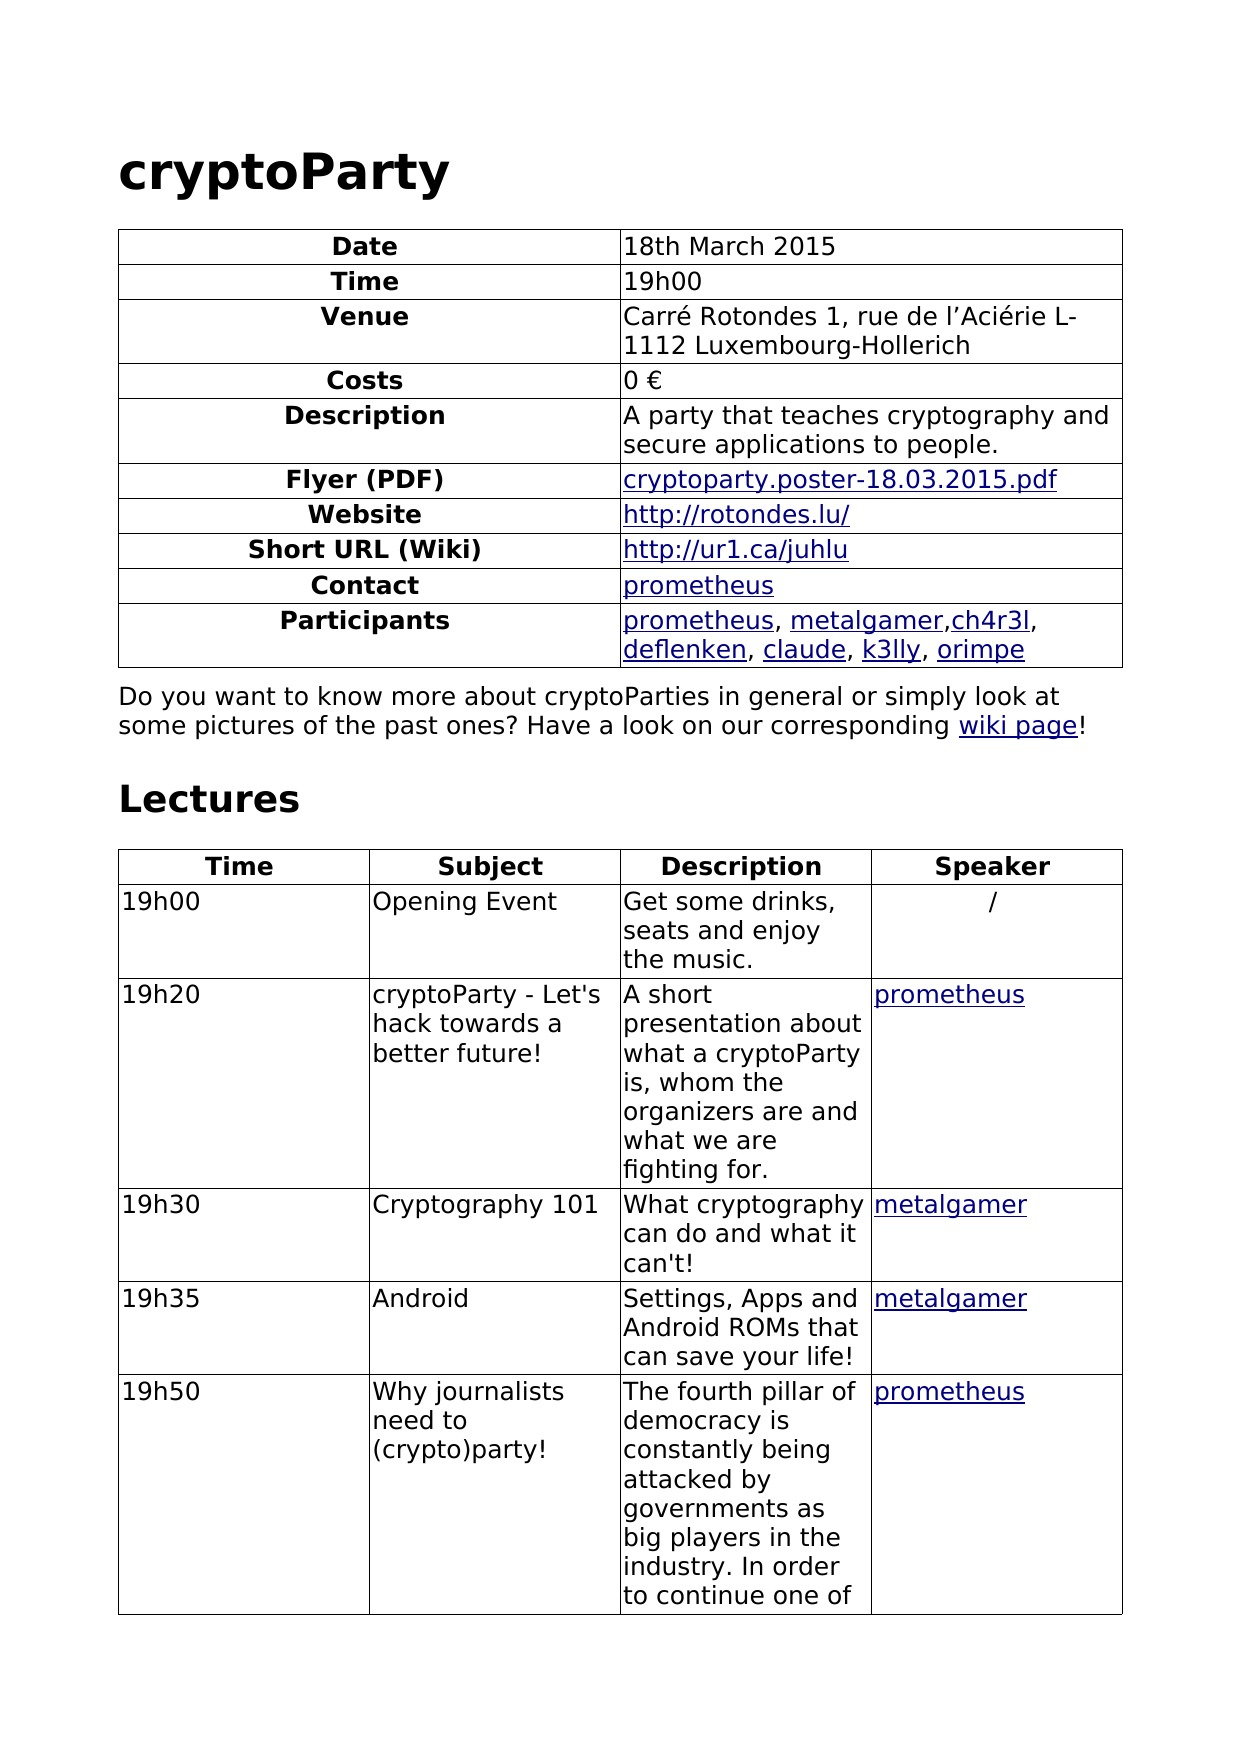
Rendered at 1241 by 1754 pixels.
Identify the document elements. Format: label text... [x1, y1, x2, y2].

table_header Description [621, 850, 871, 884]
table_cell prometheus [872, 1375, 1122, 1614]
table_cell 19h00 [621, 265, 1122, 299]
subtitle cryptoParty [118, 143, 1122, 201]
table_cell Carré Rotondes 1, rue de l’Aciérie L-1112 Luxembourg-Hollerich [621, 300, 1122, 363]
table_cell 19h35 [119, 1282, 369, 1374]
table_cell Contact [119, 569, 620, 603]
table_cell A short presentation about what a cryptoParty is, whom the organizers are and what we are fighting for. [621, 979, 871, 1187]
table_cell metalgamer [872, 1189, 1122, 1281]
table_header Speaker [872, 850, 1122, 884]
table_cell Time [119, 265, 620, 299]
table_header 18th March 2015 [621, 230, 1122, 264]
table_cell prometheus [621, 569, 1122, 603]
table_cell Venue [119, 300, 620, 363]
table_cell Android [370, 1282, 620, 1374]
table_cell Website [119, 499, 620, 533]
table_cell metalgamer [872, 1282, 1122, 1374]
table_cell Short URL (Wiki) [119, 534, 620, 568]
table_cell Flyer (PDF) [119, 464, 620, 498]
table_cell cryptoParty - Let's hack towards a better future! [370, 979, 620, 1187]
table_header Subject [370, 850, 620, 884]
table_header Date [119, 230, 620, 264]
table_cell 19h30 [119, 1189, 369, 1281]
table_cell 19h50 [119, 1375, 369, 1614]
table_cell 19h20 [119, 979, 369, 1187]
table_cell The fourth pillar of democracy is constantly being attacked by governments as big players in the industry. In order to continue one of [621, 1375, 871, 1614]
table_header Time [119, 850, 369, 884]
text Do you want to know more about cryptoParties in general or simply look at some pictures of the past ones? Have a look on our corresponding wiki page! [118, 682, 1122, 740]
table_cell prometheus [872, 979, 1122, 1187]
subtitle Lectures [118, 778, 1122, 822]
table_cell prometheus, metalgamer,ch4r3l, deflenken, claude, k3lly, orimpe [621, 604, 1122, 667]
table_cell Participants [119, 604, 620, 667]
table_cell / [872, 885, 1122, 977]
table_cell A party that teaches cryptography and secure applications to people. [621, 399, 1122, 462]
table_cell http://ur1.ca/juhlu [621, 534, 1122, 568]
table_cell cryptoparty.poster-18.03.2015.pdf [621, 464, 1122, 498]
table_cell Settings, Apps and Android ROMs that can save your life! [621, 1282, 871, 1374]
table_cell Costs [119, 364, 620, 398]
table_cell 0 € [621, 364, 1122, 398]
table_cell Get some drinks, seats and enjoy the music. [621, 885, 871, 977]
table_cell Description [119, 399, 620, 462]
table_cell Opening Event [370, 885, 620, 977]
table_cell What cryptography can do and what it can't! [621, 1189, 871, 1281]
table_cell Cryptography 101 [370, 1189, 620, 1281]
table_cell Why journalists need to (crypto)party! [370, 1375, 620, 1614]
table_cell 19h00 [119, 885, 369, 977]
table_cell http://rotondes.lu/ [621, 499, 1122, 533]
